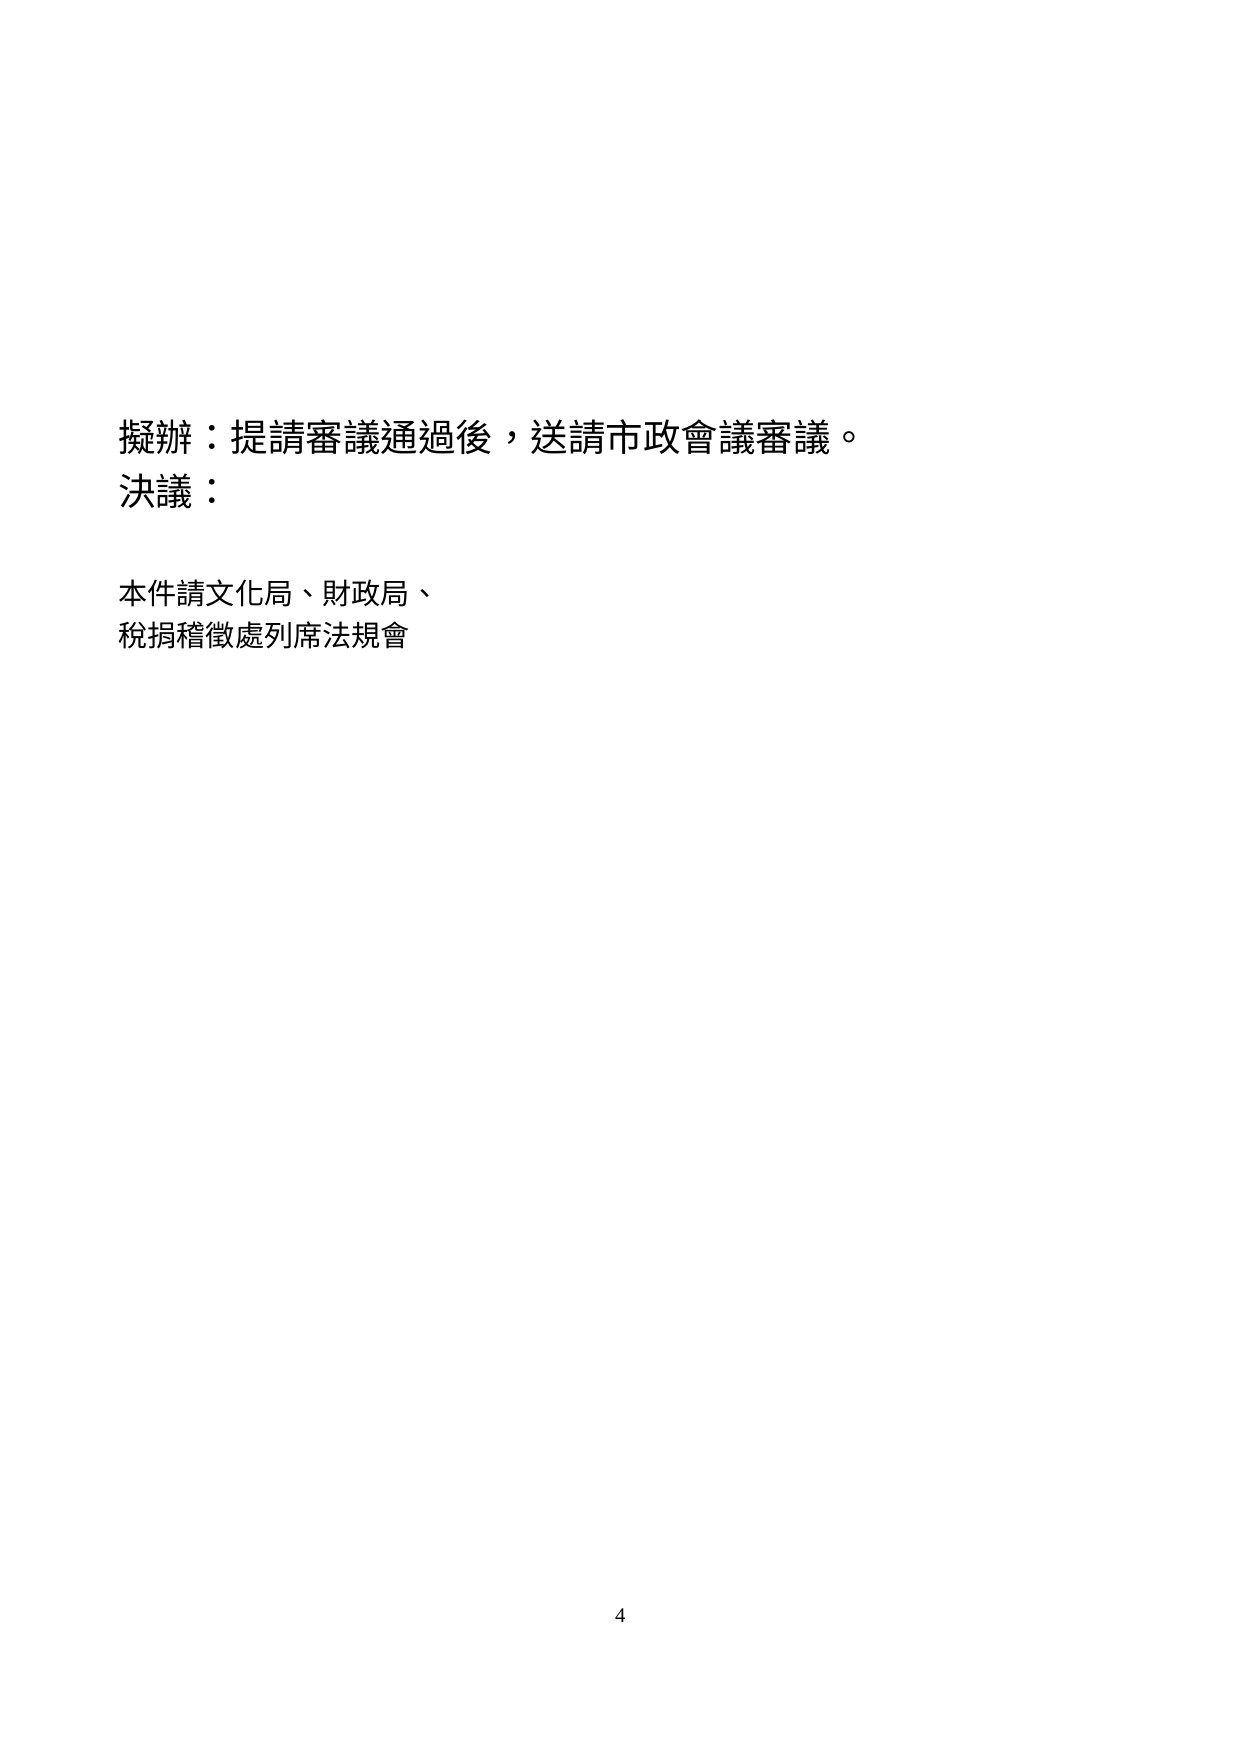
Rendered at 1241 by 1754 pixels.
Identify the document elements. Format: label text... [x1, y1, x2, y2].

text 本件請文化局、財政局、 [118, 571, 1122, 613]
text 擬辦：提請審議通過後，送請市政會議審議。 [118, 408, 1122, 462]
text 稅捐稽徵處列席法規會 [118, 613, 1122, 655]
text 決議： [118, 462, 1122, 516]
